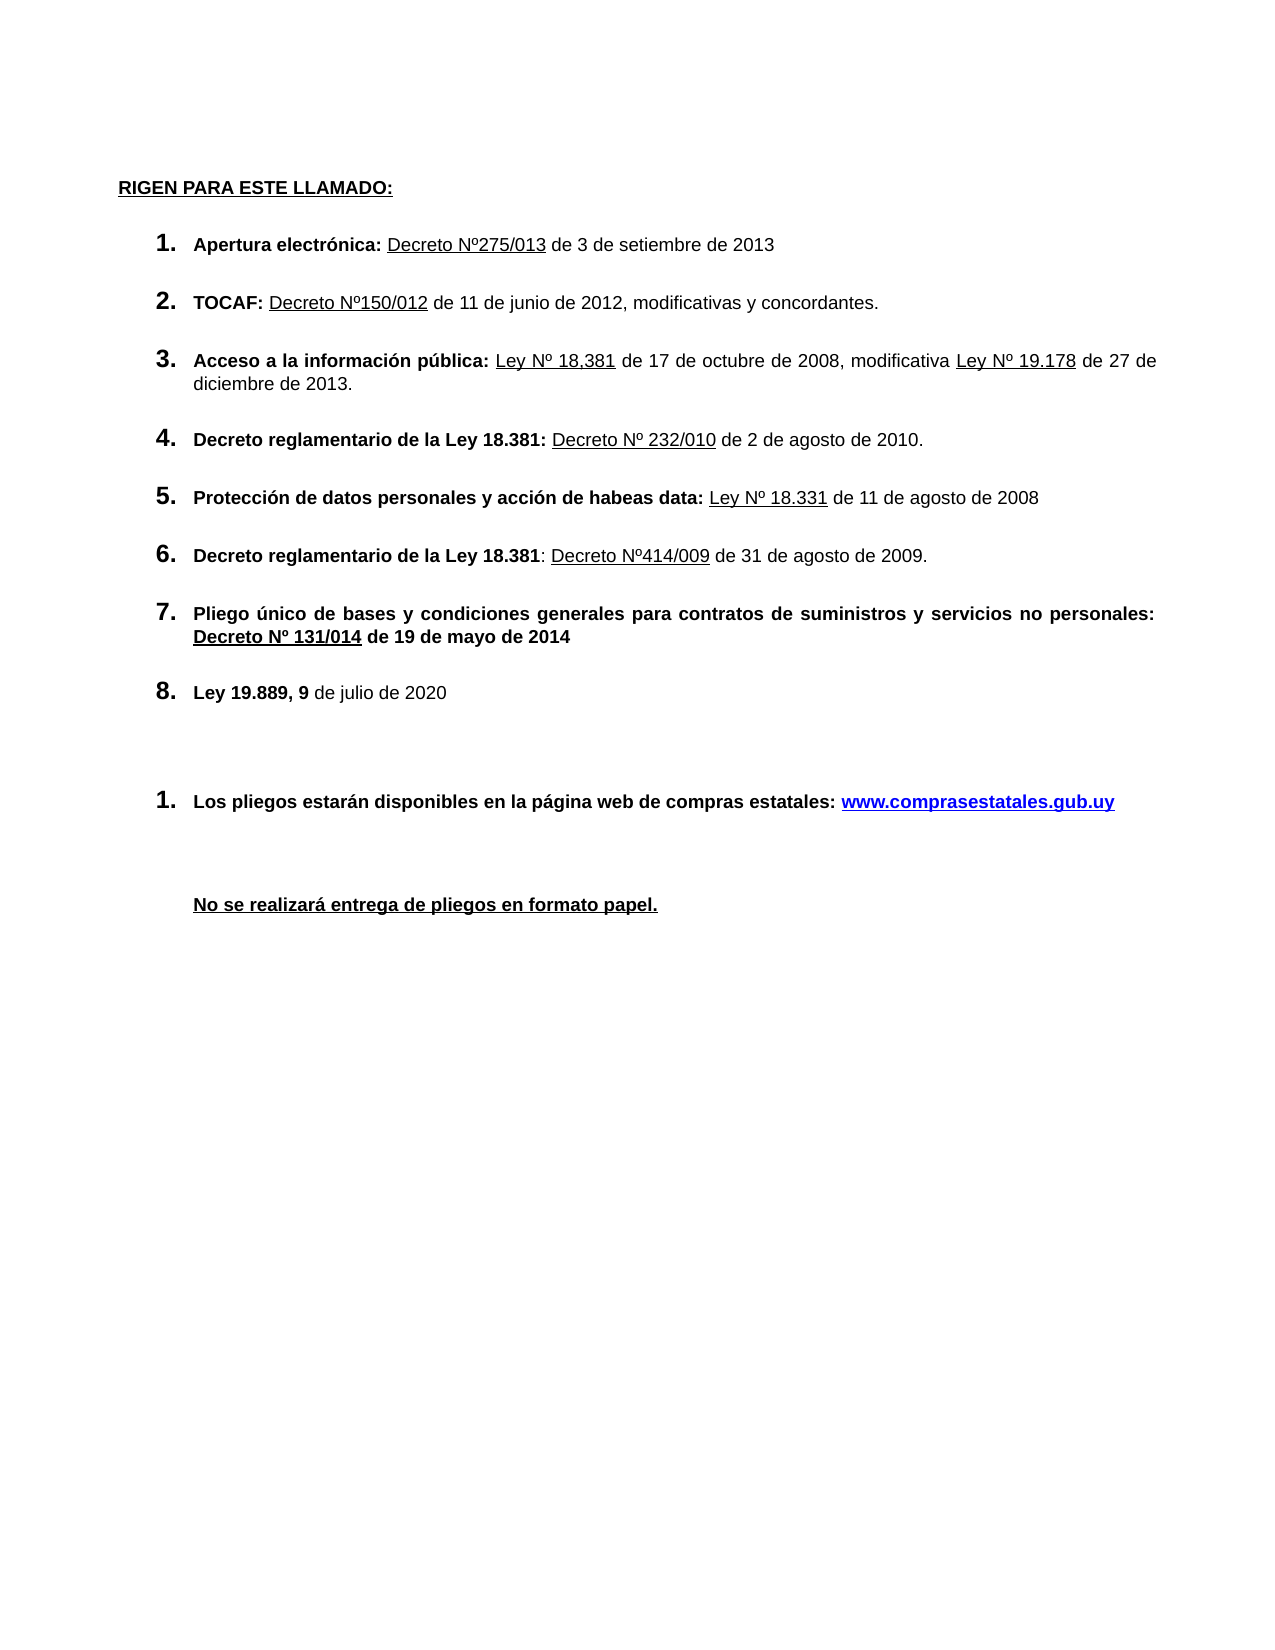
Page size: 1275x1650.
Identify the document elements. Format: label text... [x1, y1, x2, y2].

text RIGEN PARA ESTE LLAMADO: [118, 177, 1157, 199]
list Protección de datos personales y acción de habeas data: Ley Nº 18.331 de 11 de agosto de 2008 [156, 481, 1157, 510]
list Ley 19.889, 9 de julio de 2020 [156, 676, 1157, 705]
list Acceso a la información pública: Ley Nº 18,381 de 17 de octubre de 2008, modificativa Ley Nº 19.178 de 27 de diciembre de 2013. [156, 344, 1157, 394]
list Apertura electrónica: Decreto Nº275/013 de 3 de setiembre de 2013 [156, 228, 1157, 257]
list Los pliegos estarán disponibles en la página web de compras estatales: www.comprasestatales.gub.uy [156, 785, 1157, 814]
list TOCAF: Decreto Nº150/012 de 11 de junio de 2012, modificativas y concordantes. [156, 286, 1157, 314]
list Pliego único de bases y condiciones generales para contratos de suministros y servicios no personales: Decreto Nº 131/014 de 19 de mayo de 2014 [156, 597, 1157, 647]
list Decreto reglamentario de la Ley 18.381: Decreto Nº414/009 de 31 de agosto de 2009. [156, 539, 1157, 568]
text No se realizará entrega de pliegos en formato papel. [193, 894, 1157, 915]
list Decreto reglamentario de la Ley 18.381: Decreto Nº 232/010 de 2 de agosto de 2010. [156, 423, 1157, 452]
